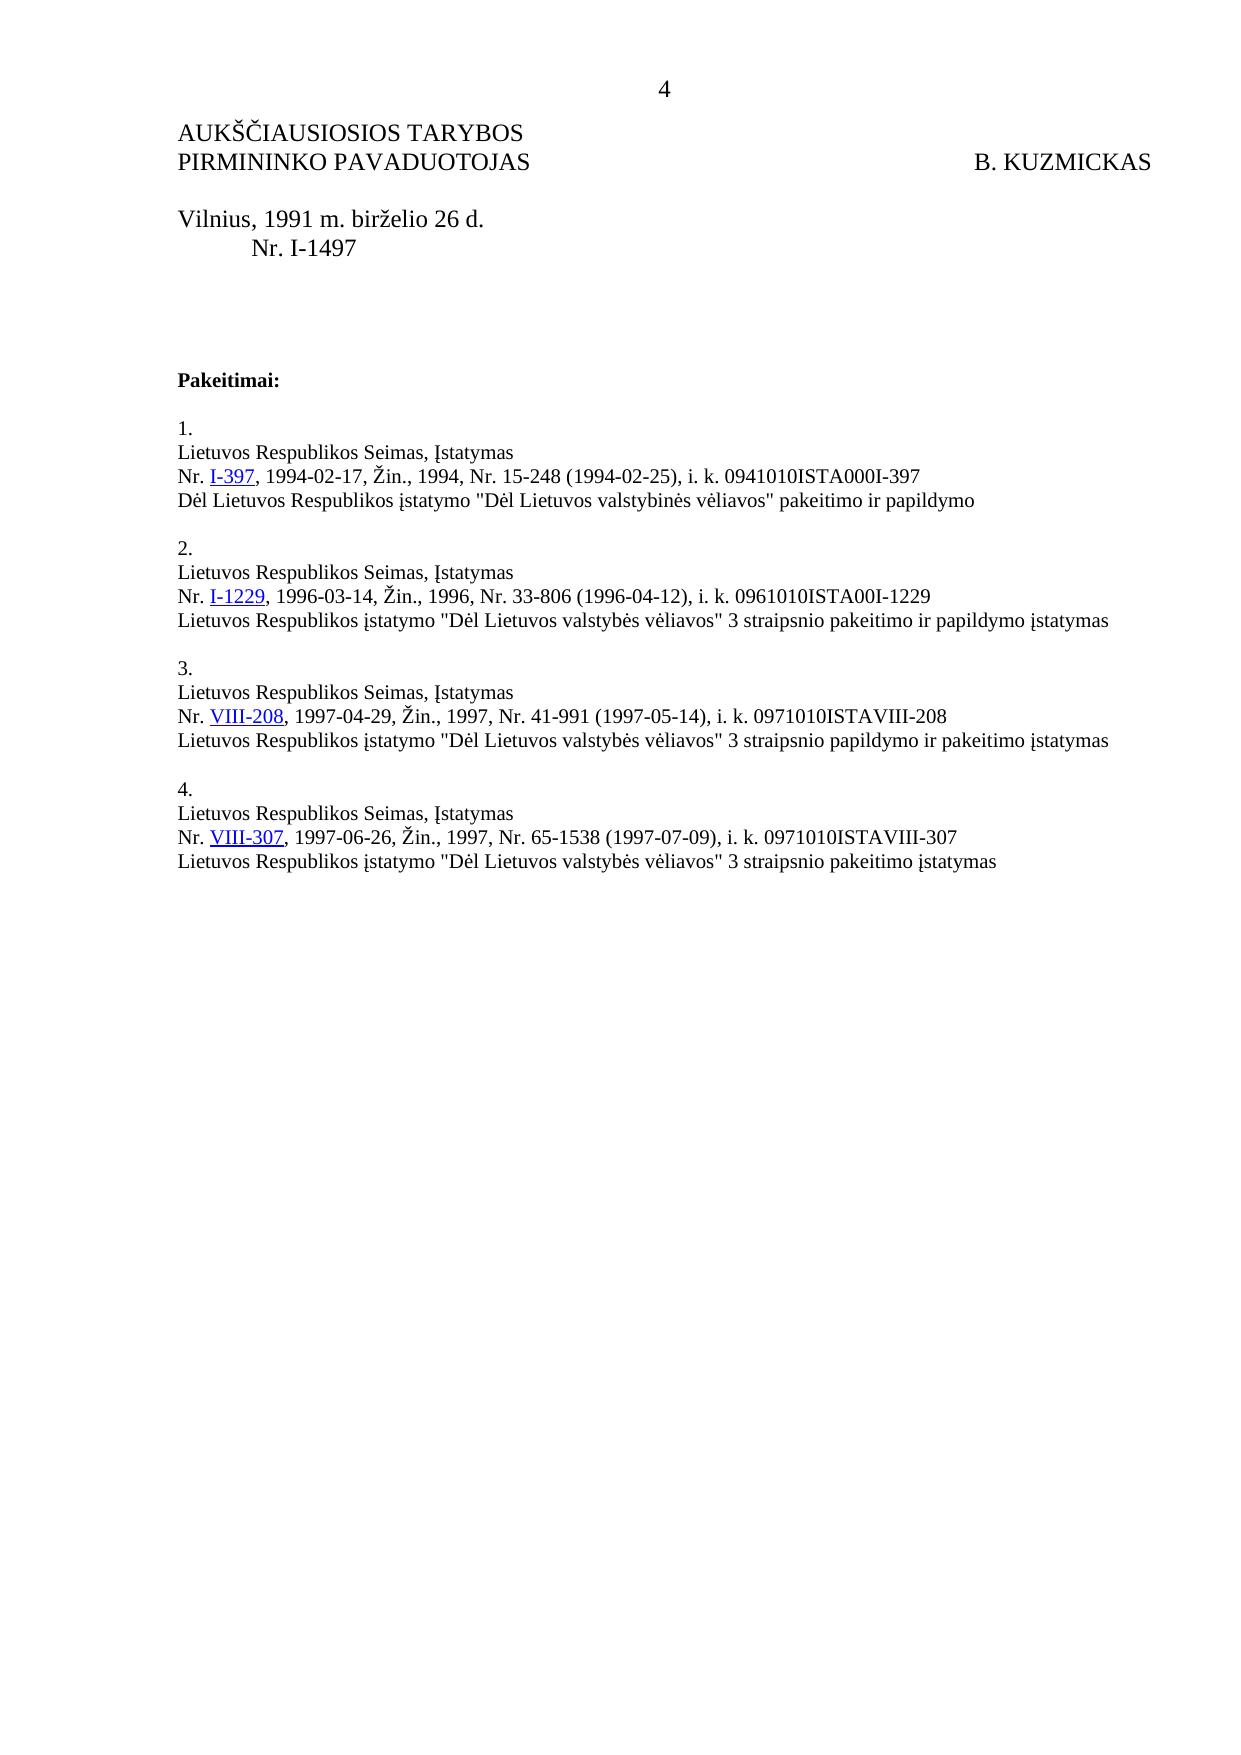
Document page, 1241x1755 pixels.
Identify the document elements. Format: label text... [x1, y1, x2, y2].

text 2. [177, 536, 1152, 560]
text 4. [177, 777, 1152, 801]
text Lietuvos Respublikos Seimas, Įstatymas [177, 801, 1152, 825]
text 1. [177, 416, 1152, 440]
text Nr. VIII-208, 1997-04-29, Žin., 1997, Nr. 41-991 (1997-05-14), i. k. 0971010ISTAVIII-208 [177, 704, 1152, 728]
text Dėl Lietuvos Respublikos įstatymo "Dėl Lietuvos valstybinės vėliavos" pakeitimo ir papildymo [177, 488, 1152, 512]
text Lietuvos Respublikos Seimas, Įstatymas [177, 680, 1152, 704]
text Vilnius, 1991 m. birželio 26 d. [177, 204, 1152, 233]
text Nr. I-1497 [177, 233, 1152, 262]
text Nr. I-397, 1994-02-17, Žin., 1994, Nr. 15-248 (1994-02-25), i. k. 0941010ISTA000I-397 [177, 464, 1152, 488]
text Lietuvos Respublikos įstatymo "Dėl Lietuvos valstybės vėliavos" 3 straipsnio pakeitimo ir papildymo įstatymas [177, 608, 1152, 632]
text 3. [177, 656, 1152, 680]
text AUKŠČIAUSIOSIOS TARYBOS [177, 118, 1152, 147]
text Lietuvos Respublikos Seimas, Įstatymas [177, 560, 1152, 584]
text Lietuvos Respublikos Seimas, Įstatymas [177, 440, 1152, 464]
text Nr. I-1229, 1996-03-14, Žin., 1996, Nr. 33-806 (1996-04-12), i. k. 0961010ISTA00I-1229 [177, 584, 1152, 608]
text Lietuvos Respublikos įstatymo "Dėl Lietuvos valstybės vėliavos" 3 straipsnio papildymo ir pakeitimo įstatymas [177, 728, 1152, 752]
text PIRMININKO PAVADUOTOJAS B. KUZMICKAS [177, 147, 1152, 176]
text Nr. VIII-307, 1997-06-26, Žin., 1997, Nr. 65-1538 (1997-07-09), i. k. 0971010ISTAVIII-307 [177, 825, 1152, 849]
text Lietuvos Respublikos įstatymo "Dėl Lietuvos valstybės vėliavos" 3 straipsnio pakeitimo įstatymas [177, 849, 1152, 873]
text Pakeitimai: [177, 367, 1152, 392]
